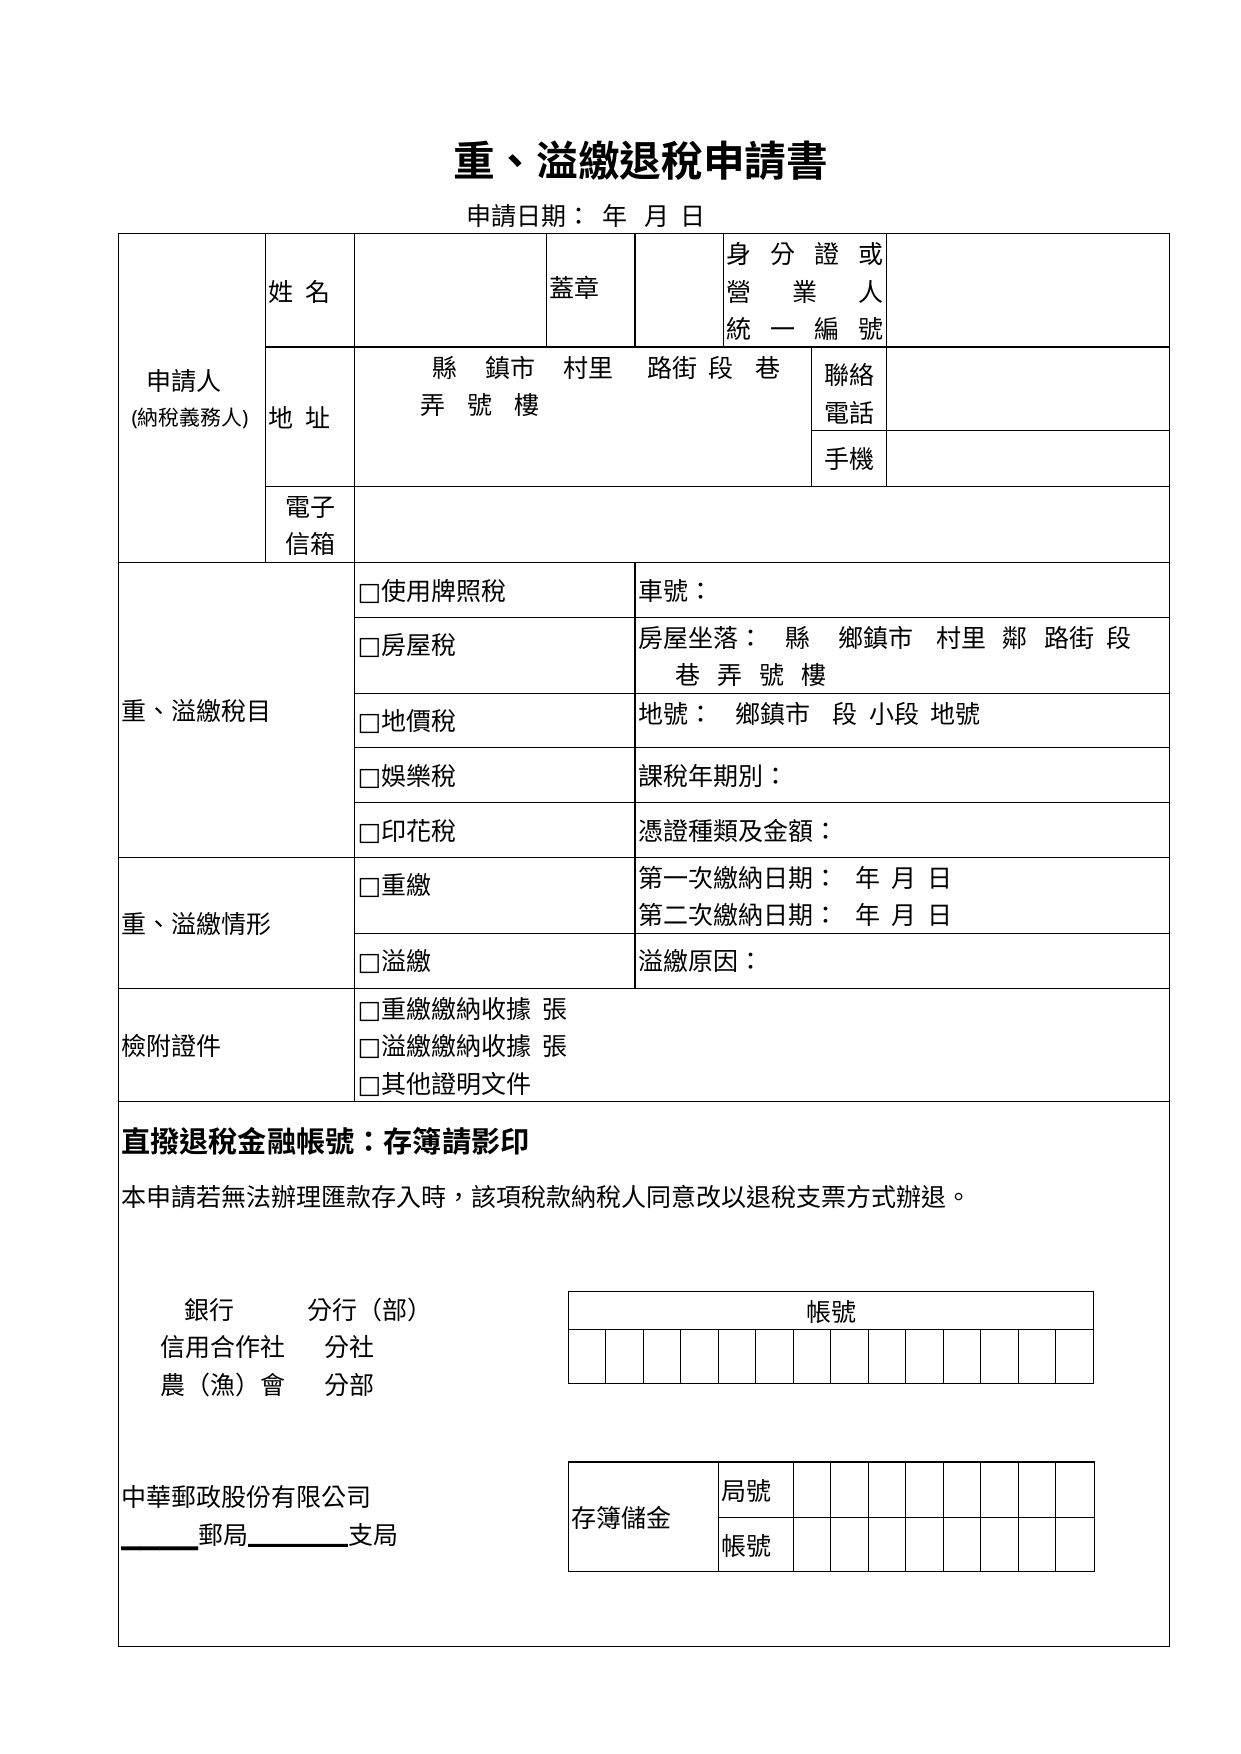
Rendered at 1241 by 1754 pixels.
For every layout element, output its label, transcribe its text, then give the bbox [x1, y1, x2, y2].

table_cell [906, 1330, 943, 1383]
table_header [906, 1463, 943, 1517]
table_cell □娛樂稅 [355, 748, 634, 802]
table_cell 課稅年期別： [636, 748, 1169, 802]
table_cell [756, 1330, 793, 1383]
table_cell [681, 1330, 718, 1383]
table_cell [1019, 1330, 1055, 1383]
table_cell [794, 1330, 830, 1383]
text 重、溢繳退稅申請書 [118, 120, 1162, 195]
table_cell □地價稅 [355, 694, 634, 747]
table_header [1019, 1463, 1055, 1517]
table_cell 地號： 鄉鎮市 段 小段 地號 [636, 694, 1169, 747]
table_header 帳號 [569, 1292, 1093, 1329]
table_header [869, 1463, 905, 1517]
table_cell [606, 1330, 643, 1383]
table_cell [944, 1330, 980, 1383]
table_header 局號 [719, 1463, 793, 1517]
text 申請日期： 年 月 日 [118, 195, 1162, 233]
table_cell □重繳 [355, 858, 634, 933]
table_cell [887, 348, 1169, 430]
table_header 存簿儲金 [569, 1463, 718, 1571]
table_cell 溢繳原因： [636, 934, 1169, 987]
table_header 姓 名 [266, 234, 354, 346]
table_cell [355, 487, 1169, 562]
table_cell 地 址 [266, 348, 354, 486]
table_cell 第一次繳納日期： 年 月 日 第二次繳納日期： 年 月 日 [636, 858, 1169, 933]
table_header [1056, 1463, 1094, 1517]
table_cell [831, 1330, 868, 1383]
table_header [944, 1463, 980, 1517]
table_header 蓋章 [547, 234, 634, 346]
table_header [831, 1463, 868, 1517]
table_cell [831, 1518, 868, 1571]
table_header [636, 234, 723, 346]
table_cell 房屋坐落： 縣 鄉鎮市 村里 鄰 路街 段 巷 弄 號 樓 [636, 618, 1169, 693]
table_cell [869, 1330, 905, 1383]
table_cell 聯絡電話 [812, 348, 886, 430]
table_cell [869, 1518, 905, 1571]
table_cell 檢附證件 [119, 989, 354, 1101]
table_header [981, 1463, 1018, 1517]
table_cell [981, 1330, 1018, 1383]
table_cell [887, 431, 1169, 486]
table_cell □房屋稅 [355, 618, 634, 693]
table_cell □使用牌照稅 [355, 563, 634, 617]
table_cell 縣 鎮市 村里 路街 段 巷 弄 號 樓 [355, 348, 811, 486]
table_cell 帳號 [719, 1518, 793, 1571]
table_cell [719, 1330, 755, 1383]
table_cell 手機 [812, 431, 886, 486]
table_cell [794, 1518, 830, 1571]
table_header 申請人 (納稅義務人) [119, 234, 265, 562]
table_cell [1056, 1518, 1094, 1571]
table_header 身分證或 營業人 統一編號 [724, 234, 886, 346]
table_cell 直撥退稅金融帳號：存簿請影印 本申請若無法辦理匯款存入時，該項稅款納稅人同意改以退稅支票方式辦退。 銀行 分行（部） 信用合作社 分社 農（漁）會 分部 中華郵政股份有限公司 ▁▁▁▁郵局▁▁▁▁支局 [119, 1102, 1169, 1646]
table_cell [981, 1518, 1018, 1571]
table_header [887, 234, 1169, 346]
table_cell □印花稅 [355, 803, 634, 857]
table_header [794, 1463, 830, 1517]
table_header [355, 234, 546, 346]
table_cell [944, 1518, 980, 1571]
table_cell 憑證種類及金額： [636, 803, 1169, 857]
table_cell [1056, 1330, 1093, 1383]
table_cell [569, 1330, 605, 1383]
table_cell [906, 1518, 943, 1571]
table_cell □重繳繳納收據 張 □溢繳繳納收據 張 □其他證明文件 [355, 989, 1169, 1101]
table_cell 電子 信箱 [266, 487, 354, 562]
table_cell 重、溢繳情形 [119, 858, 354, 987]
table_cell 車號： [636, 563, 1169, 617]
table_cell [1019, 1518, 1055, 1571]
table_cell □溢繳 [355, 934, 634, 987]
table_cell 重、溢繳稅目 [119, 563, 354, 857]
table_cell [644, 1330, 680, 1383]
